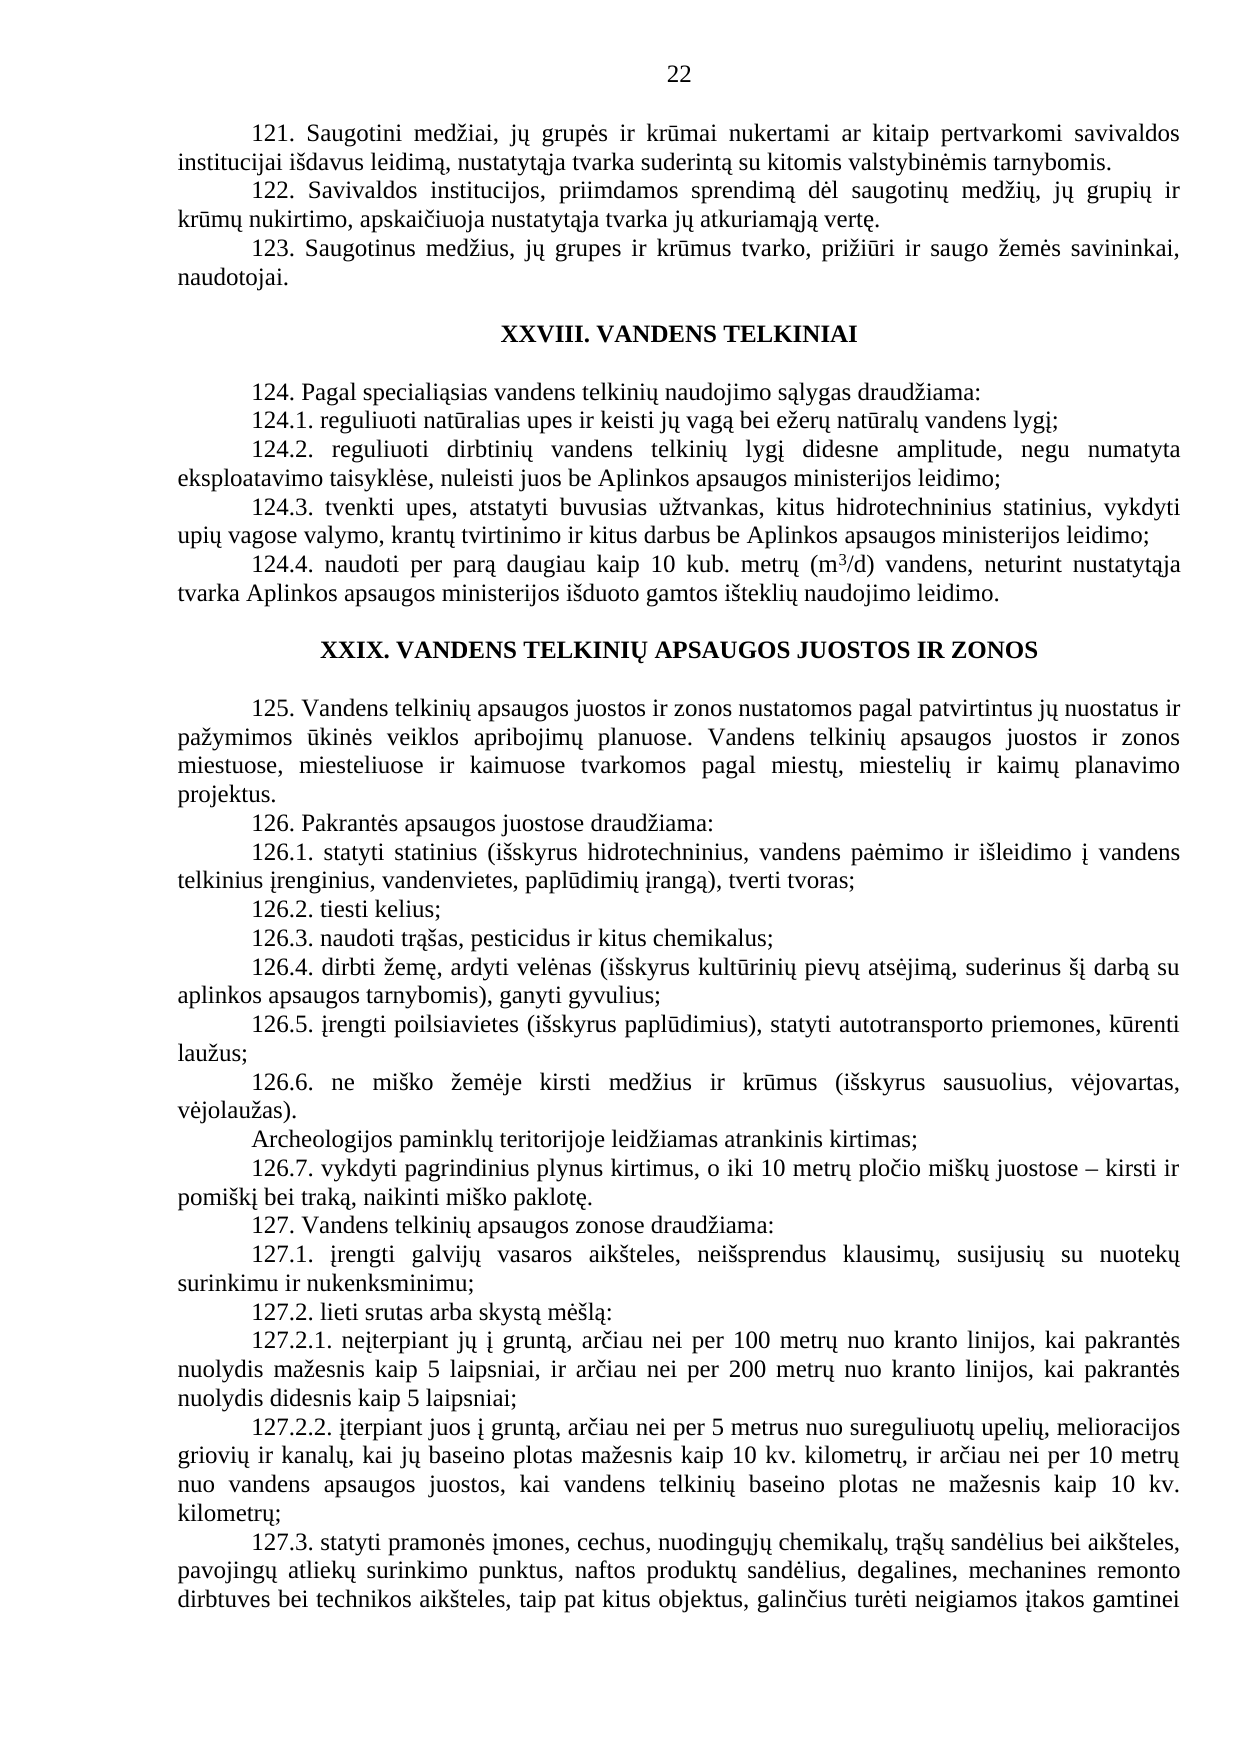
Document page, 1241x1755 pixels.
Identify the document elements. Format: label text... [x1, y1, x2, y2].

text 127.2.1. neįterpiant jų į gruntą, arčiau nei per 100 metrų nuo kranto linijos, kai pakrantės nuolydis mažesnis kaip 5 laipsniai, ir arčiau nei per 200 metrų nuo kranto linijos, kai pakrantės nuolydis didesnis kaip 5 laipsniai; [177, 1326, 1181, 1412]
text 126. Pakrantės apsaugos juostose draudžiama: [177, 808, 1181, 837]
text 126.7. vykdyti pagrindinius plynus kirtimus, o iki 10 metrų pločio miškų juostose – kirsti ir pomiškį bei traką, naikinti miško paklotę. [177, 1153, 1181, 1211]
text XXVIII. VANDENS TELKINIAI [177, 319, 1181, 348]
text 124.4. naudoti per parą daugiau kaip 10 kub. metrų (m3/d) vandens, neturint nustatytąja tvarka Aplinkos apsaugos ministerijos išduoto gamtos išteklių naudojimo leidimo. [177, 549, 1181, 607]
text 123. Saugotinus medžius, jų grupes ir krūmus tvarko, prižiūri ir saugo žemės savininkai, naudotojai. [177, 233, 1181, 291]
text 126.4. dirbti žemę, ardyti velėnas (išskyrus kultūrinių pievų atsėjimą, suderinus šį darbą su aplinkos apsaugos tarnybomis), ganyti gyvulius; [177, 952, 1181, 1009]
text 124. Pagal specialiąsias vandens telkinių naudojimo sąlygas draudžiama: [177, 377, 1181, 406]
text 127. Vandens telkinių apsaugos zonose draudžiama: [177, 1211, 1181, 1239]
text 126.1. statyti statinius (išskyrus hidrotechninius, vandens paėmimo ir išleidimo į vandens telkinius įrenginius, vandenvietes, paplūdimių įrangą), tverti tvoras; [177, 837, 1181, 894]
text 122. Savivaldos institucijos, priimdamos sprendimą dėl saugotinų medžių, jų grupių ir krūmų nukirtimo, apskaičiuoja nustatytąja tvarka jų atkuriamąją vertę. [177, 176, 1181, 233]
text 126.2. tiesti kelius; [177, 894, 1181, 923]
text 127.2.2. įterpiant juos į gruntą, arčiau nei per 5 metrus nuo sureguliuotų upelių, melioracijos griovių ir kanalų, kai jų baseino plotas mažesnis kaip 10 kv. kilometrų, ir arčiau nei per 10 metrų nuo vandens apsaugos juostos, kai vandens telkinių baseino plotas ne mažesnis kaip 10 kv. kilometrų; [177, 1412, 1181, 1527]
text 126.6. ne miško žemėje kirsti medžius ir krūmus (išskyrus sausuolius, vėjovartas, vėjolaužas). [177, 1067, 1181, 1124]
text 125. Vandens telkinių apsaugos juostos ir zonos nustatomos pagal patvirtintus jų nuostatus ir pažymimos ūkinės veiklos apribojimų planuose. Vandens telkinių apsaugos juostos ir zonos miestuose, miesteliuose ir kaimuose tvarkomos pagal miestų, miestelių ir kaimų planavimo projektus. [177, 693, 1181, 808]
text 126.5. įrengti poilsiavietes (išskyrus paplūdimius), statyti autotransporto priemones, kūrenti laužus; [177, 1009, 1181, 1067]
text 127.2. lieti srutas arba skystą mėšlą: [177, 1297, 1181, 1326]
text 127.3. statyti pramonės įmones, cechus, nuodingųjų chemikalų, trąšų sandėlius bei aikšteles, pavojingų atliekų surinkimo punktus, naftos produktų sandėlius, degalines, mechanines remonto dirbtuves bei technikos aikšteles, taip pat kitus objektus, galinčius turėti neigiamos įtakos gamtinei [177, 1527, 1181, 1613]
text 124.1. reguliuoti natūralias upes ir keisti jų vagą bei ežerų natūralų vandens lygį; [177, 406, 1181, 434]
text 121. Saugotini medžiai, jų grupės ir krūmai nukertami ar kitaip pertvarkomi savivaldos institucijai išdavus leidimą, nustatytąja tvarka suderintą su kitomis valstybinėmis tarnybomis. [177, 118, 1181, 176]
text 124.3. tvenkti upes, atstatyti buvusias užtvankas, kitus hidrotechninius statinius, vykdyti upių vagose valymo, krantų tvirtinimo ir kitus darbus be Aplinkos apsaugos ministerijos leidimo; [177, 492, 1181, 549]
text Archeologijos paminklų teritorijoje leidžiamas atrankinis kirtimas; [177, 1124, 1181, 1153]
text XXIX. VANDENS TELKINIŲ APSAUGOS JUOSTOS IR ZONOS [177, 636, 1181, 664]
text 124.2. reguliuoti dirbtinių vandens telkinių lygį didesne amplitude, negu numatyta eksploatavimo taisyklėse, nuleisti juos be Aplinkos apsaugos ministerijos leidimo; [177, 434, 1181, 492]
text 127.1. įrengti galvijų vasaros aikšteles, neišsprendus klausimų, susijusių su nuotekų surinkimu ir nukenksminimu; [177, 1239, 1181, 1297]
text 126.3. naudoti trąšas, pesticidus ir kitus chemikalus; [177, 923, 1181, 952]
